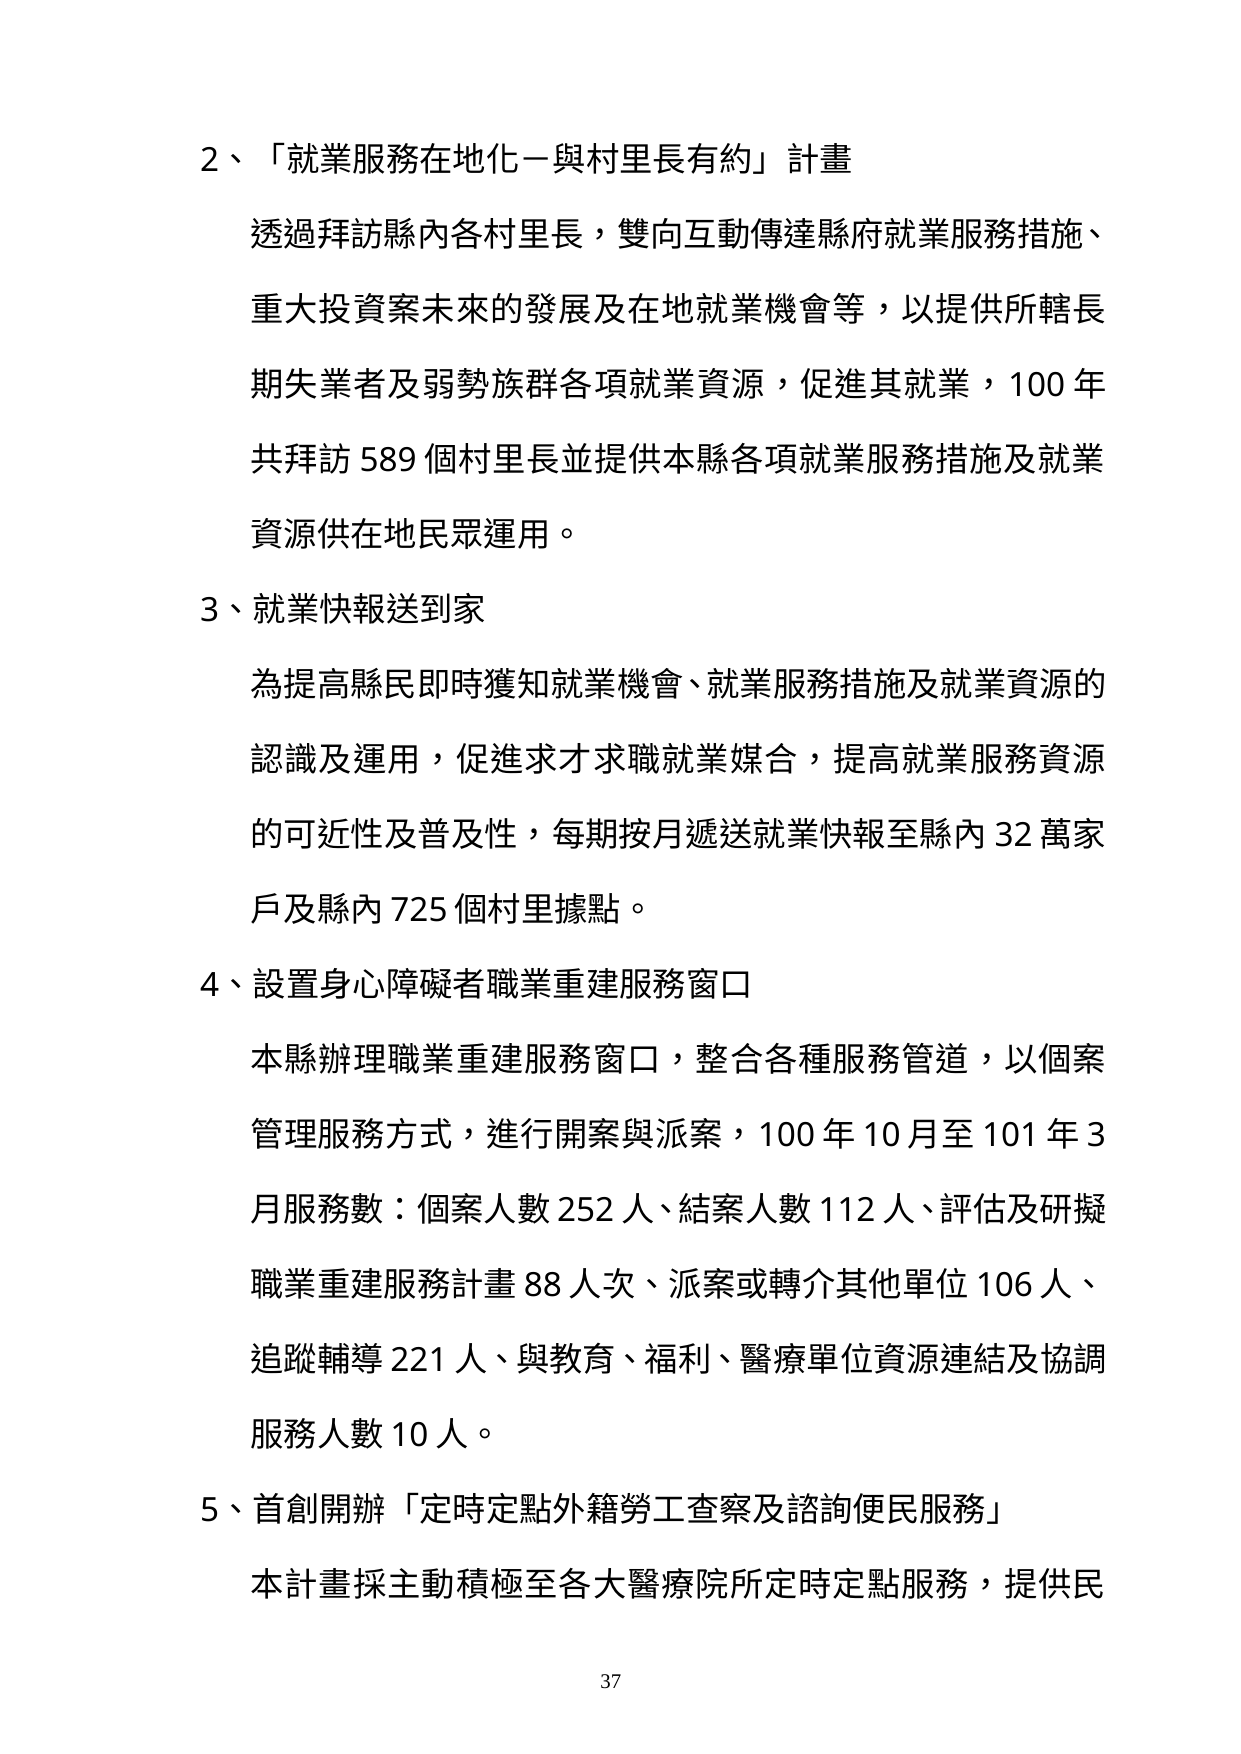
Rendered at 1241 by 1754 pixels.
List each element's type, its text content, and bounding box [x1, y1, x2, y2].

text 本計畫採主動積極至各大醫療院所定時定點服務，提供民 [250, 1545, 1106, 1620]
text 透過拜訪縣內各村里長，雙向互動傳達縣府就業服務措施、重大投資案未來的發展及在地就業機會等，以提供所轄長期失業者及弱勢族群各項就業資源，促進其就業，100年共拜訪589個村里長並提供本縣各項就業服務措施及就業資源供在地民眾運用。 [250, 195, 1106, 570]
text 為提高縣民即時獲知就業機會、就業服務措施及就業資源的認識及運用，促進求才求職就業媒合，提高就業服務資源的可近性及普及性，每期按月遞送就業快報至縣內32萬家戶及縣內725個村里據點。 [250, 645, 1106, 945]
text 本縣辦理職業重建服務窗口，整合各種服務管道，以個案管理服務方式，進行開案與派案，100年10月至101年3月服務數：個案人數252人、結案人數112人、評估及研擬職業重建服務計畫88人次、派案或轉介其他單位106人、追蹤輔導221人、與教育、福利、醫療單位資源連結及協調服務人數10人。 [250, 1020, 1106, 1470]
text 4、設置身心障礙者職業重建服務窗口 [150, 945, 1106, 1020]
text 3、就業快報送到家 [150, 570, 1106, 645]
text 2、「就業服務在地化－與村里長有約」計畫 [150, 120, 1106, 195]
text 5、首創開辦「定時定點外籍勞工查察及諮詢便民服務」 [150, 1470, 1106, 1545]
